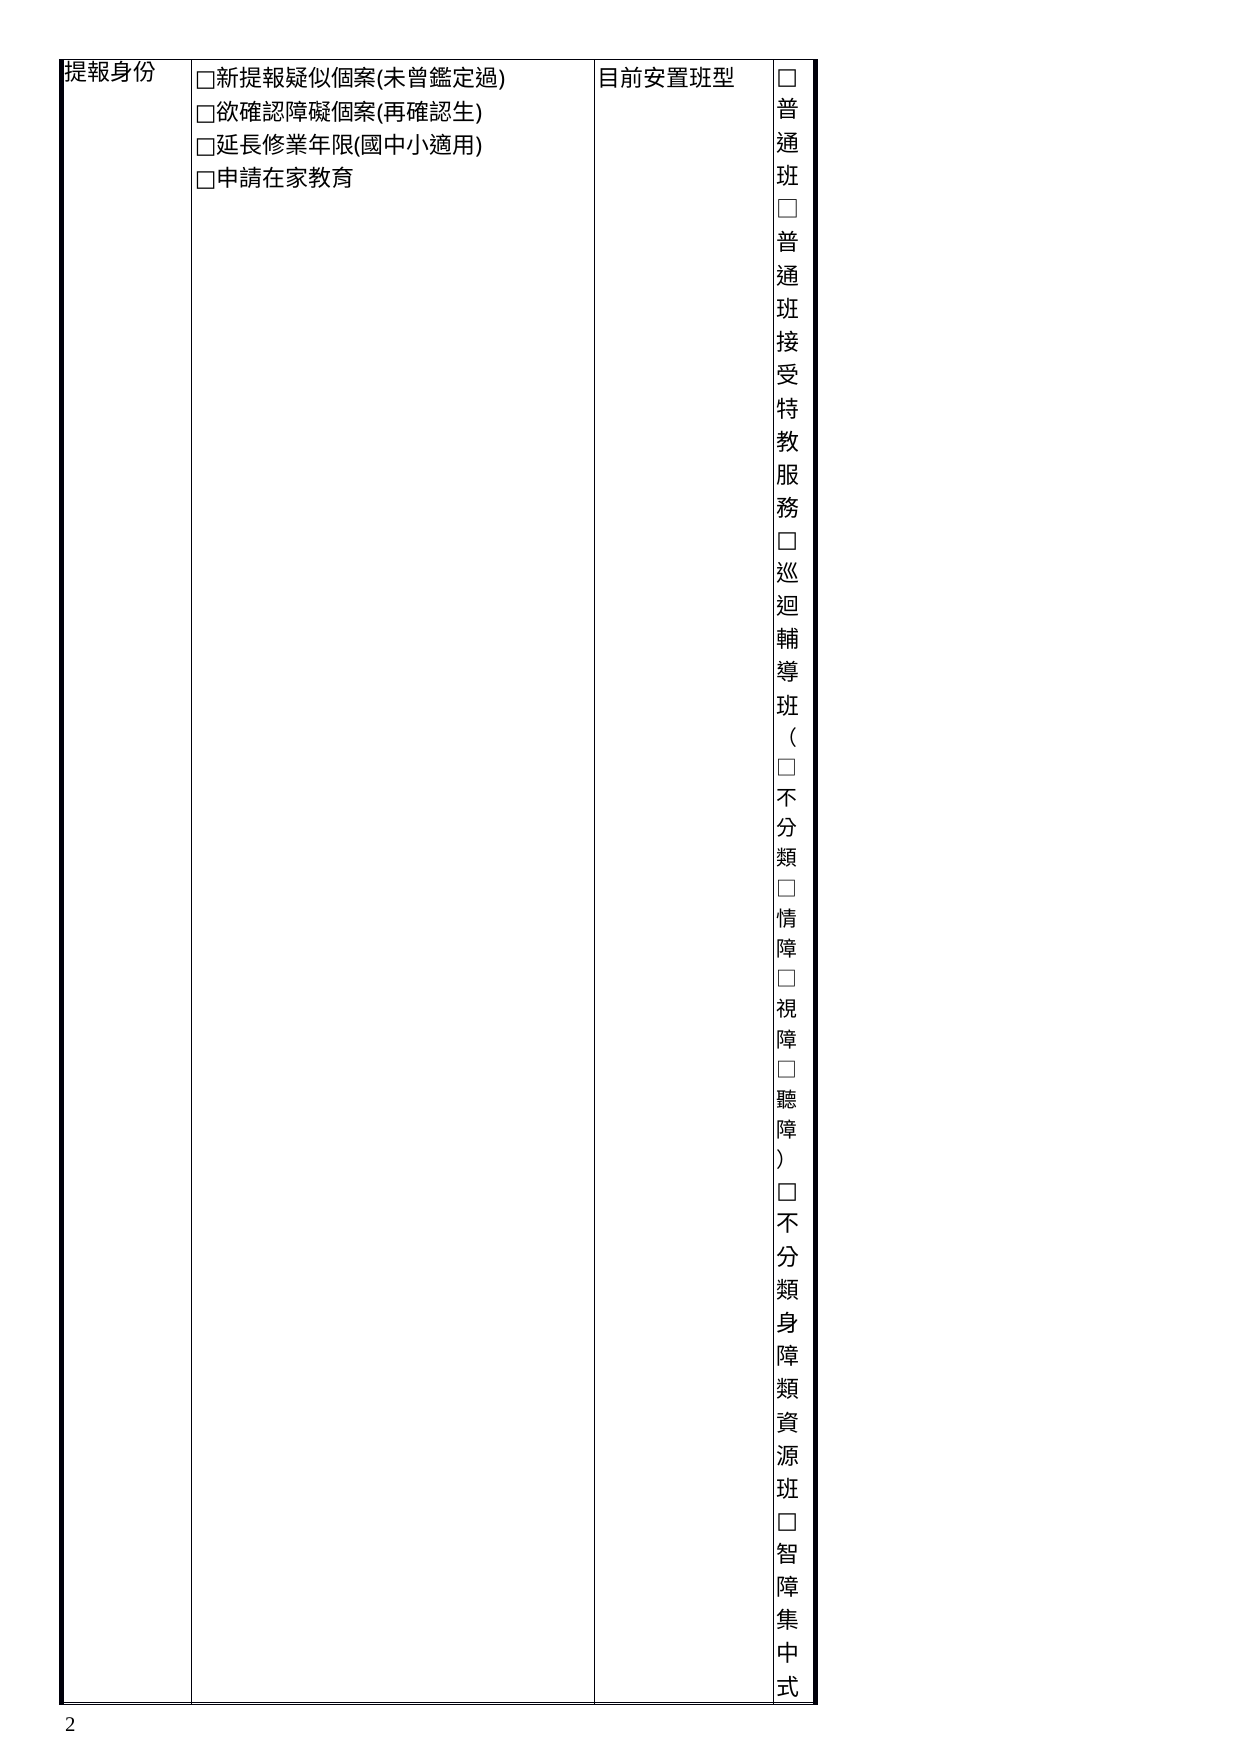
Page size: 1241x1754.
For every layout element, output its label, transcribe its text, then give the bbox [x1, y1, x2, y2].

table_cell 目前安置班型 [595, 60, 773, 1702]
table_cell 提報身份 [64, 60, 191, 1702]
table_cell □新提報疑似個案(未曾鑑定過) □欲確認障礙個案(再確認生) □延長修業年限(國中小適用) □申請在家教育 [192, 60, 594, 1702]
table_cell □普通班 □普通班接受特教服務 □巡迴輔導班（□不分類 □情障 □視障 □聽障） □不分類身障類資源班 □智障集中式 [774, 60, 813, 1702]
